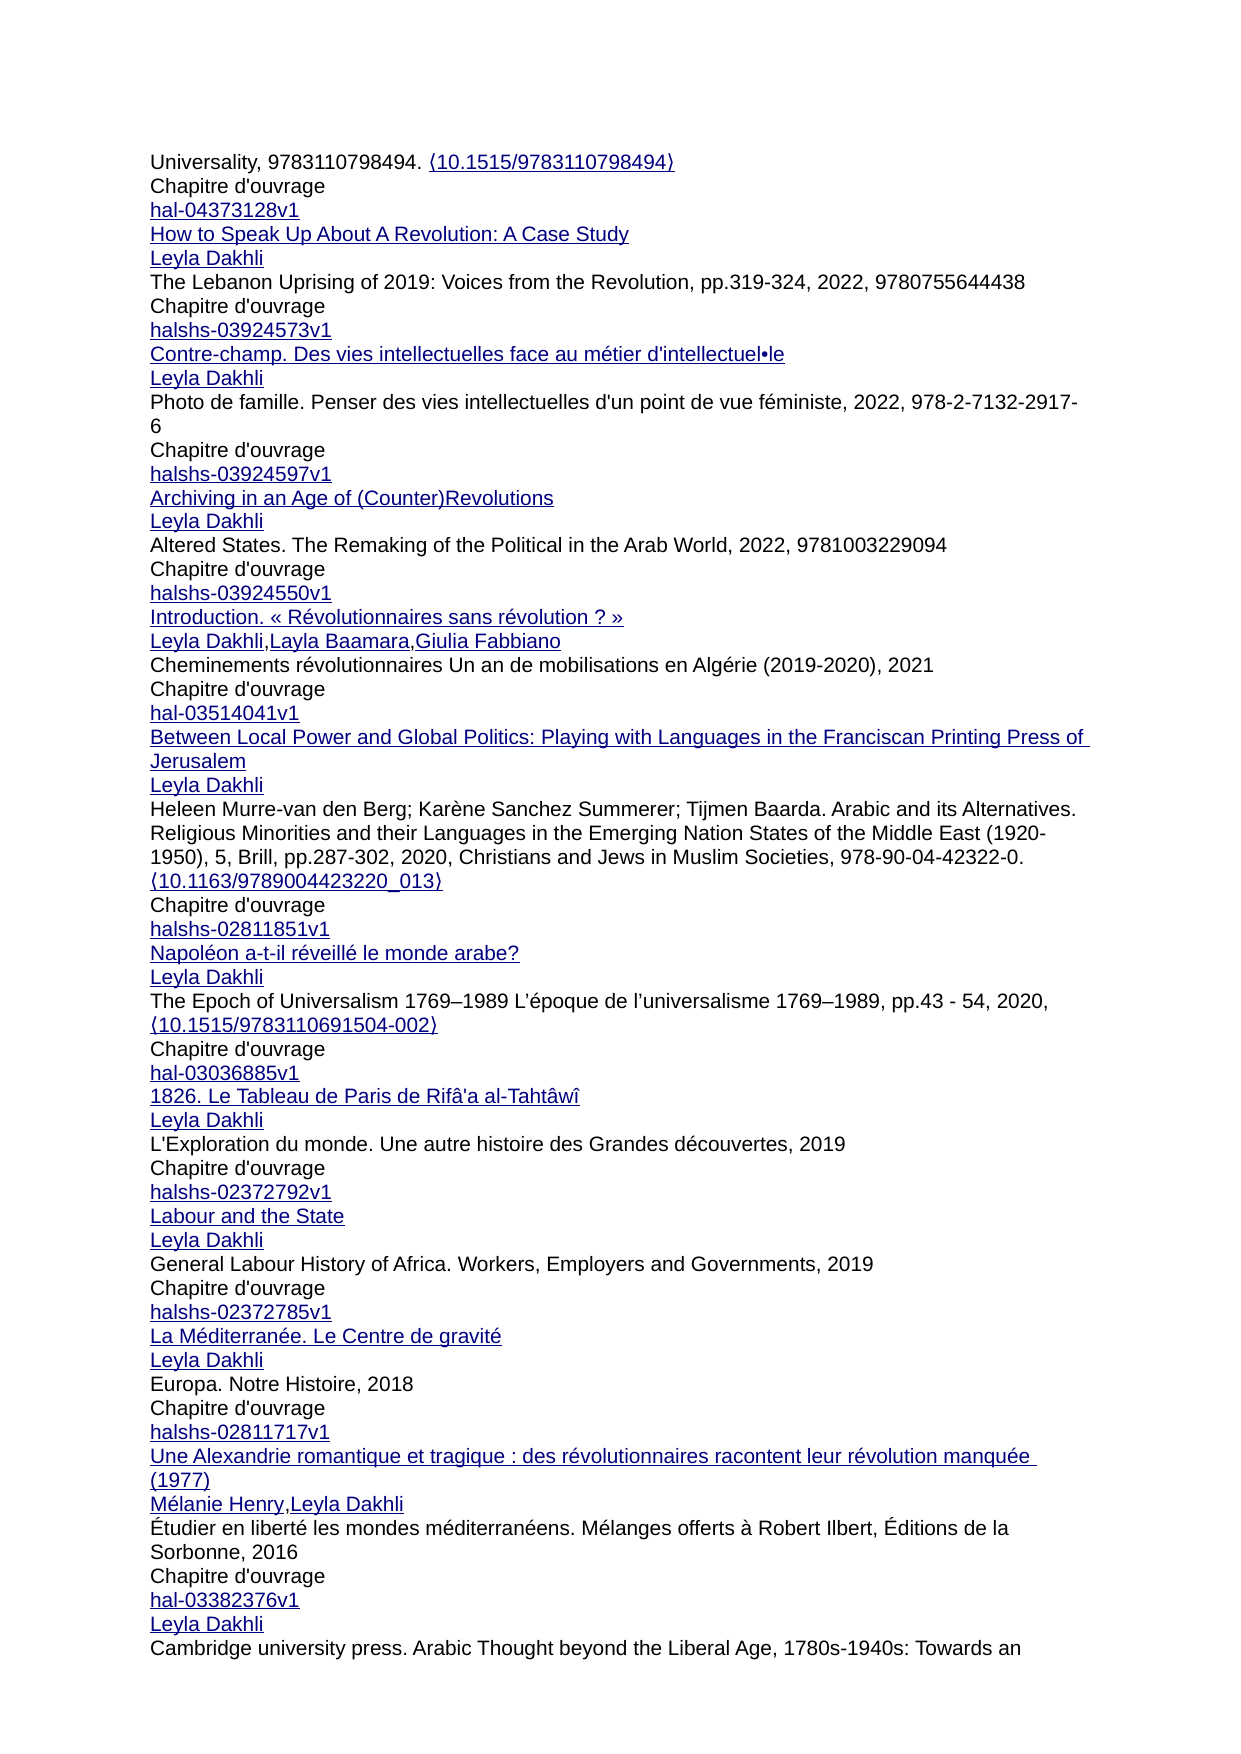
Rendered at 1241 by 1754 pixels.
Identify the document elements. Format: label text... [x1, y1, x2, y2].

table_cell 1826. Le Tableau de Paris de Rifâ'a al-Tahtâwî Leyla Dakhli L'Exploration du monde. Une autre histoire des Grandes découvertes, 2019 Chapitre d'ouvrage halshs-02372792v1 [150, 1084, 1090, 1204]
table_cell Jerusalem Leyla Dakhli Heleen Murre-van den Berg; Karène Sanchez Summerer; Tijmen Baarda. Arabic and its Alternatives. Religious Minorities and their Languages in the Emerging Nation States of the Middle East (1920-1950), 5, Brill, pp.287-302, 2020, Christians and Jews in Muslim Societies, 978-90-04-42322-0. ⟨10.1163/9789004423220_013⟩ Chapitre d'ouvrage halshs-02811851v1 [150, 747, 1090, 941]
table_cell Contre-champ. Des vies intellectuelles face au métier d'intellectuel•le Leyla Dakhli Photo de famille. Penser des vies intellectuelles d'un point de vue féministe, 2022, 978-2-7132-2917-6 Chapitre d'ouvrage halshs-03924597v1 [150, 342, 1090, 485]
table_cell How to Speak Up About A Revolution: A Case Study Leyla Dakhli The Lebanon Uprising of 2019: Voices from the Revolution, pp.319-324, 2022, 9780755644438 Chapitre d'ouvrage halshs-03924573v1 [150, 222, 1090, 342]
table_cell Introduction. « Révolutionnaires sans révolution ? » Leyla Dakhli,Layla Baamara,Giulia Fabbiano Cheminements révolutionnaires Un an de mobilisations en Algérie (2019-2020), 2021 Chapitre d'ouvrage hal-03514041v1 [150, 605, 1090, 725]
table_cell Archiving in an Age of (Counter)Revolutions Leyla Dakhli Altered States. The Remaking of the Political in the Arab World, 2022, 9781003229094 Chapitre d'ouvrage halshs-03924550v1 [150, 485, 1090, 605]
table_cell Between Local Power and Global Politics: Playing with Languages in the Franciscan Printing Press of [150, 725, 1090, 746]
table_cell Par-delà la pureté de la langue : révolutions et jeux de langues dans le monde arabe contemporain Leyla Dakhli De Gruyter. Minor Universality / Universalité mineure Rethinking Humanity After Western Universalism / Penser l’humanité après l’universalisme occidental, De Gruyter, pp.157 - 172, 2023, Minor Universality, 9783110798494. ⟨10.1515/9783110798494⟩ Chapitre d'ouvrage hal-04373128v1 [150, 150, 1090, 222]
table_cell Une Alexandrie romantique et tragique : des révolutionnaires racontent leur révolution manquée (1977) Mélanie Henry,Leyla Dakhli Étudier en liberté les mondes méditerranéens. Mélanges offerts à Robert Ilbert, Éditions de la Sorbonne, 2016 Chapitre d'ouvrage hal-03382376v1 [150, 1444, 1090, 1611]
table_cell Labour and the State Leyla Dakhli General Labour History of Africa. Workers, Employers and Governments, 2019 Chapitre d'ouvrage halshs-02372785v1 [150, 1204, 1090, 1324]
table_cell Napoléon a-t-il réveillé le monde arabe? Leyla Dakhli The Epoch of Universalism 1769–1989 L’époque de l’universalisme 1769–1989, pp.43 - 54, 2020, ⟨10.1515/9783110691504-002⟩ Chapitre d'ouvrage hal-03036885v1 [150, 941, 1090, 1084]
table_cell The Autumn of the Nahda in Light of the Arab Spring: Some Figures in the Carpet Leyla Dakhli Cambridge university press. Arabic Thought beyond the Liberal Age, 1780s-1940s: Towards an Intellectual History of the Nahda, 2016 Chapitre d'ouvrage halshs-01247587v1 [150, 1611, 1090, 1659]
table_cell La Méditerranée. Le Centre de gravité Leyla Dakhli Europa. Notre Histoire, 2018 Chapitre d'ouvrage halshs-02811717v1 [150, 1324, 1090, 1444]
